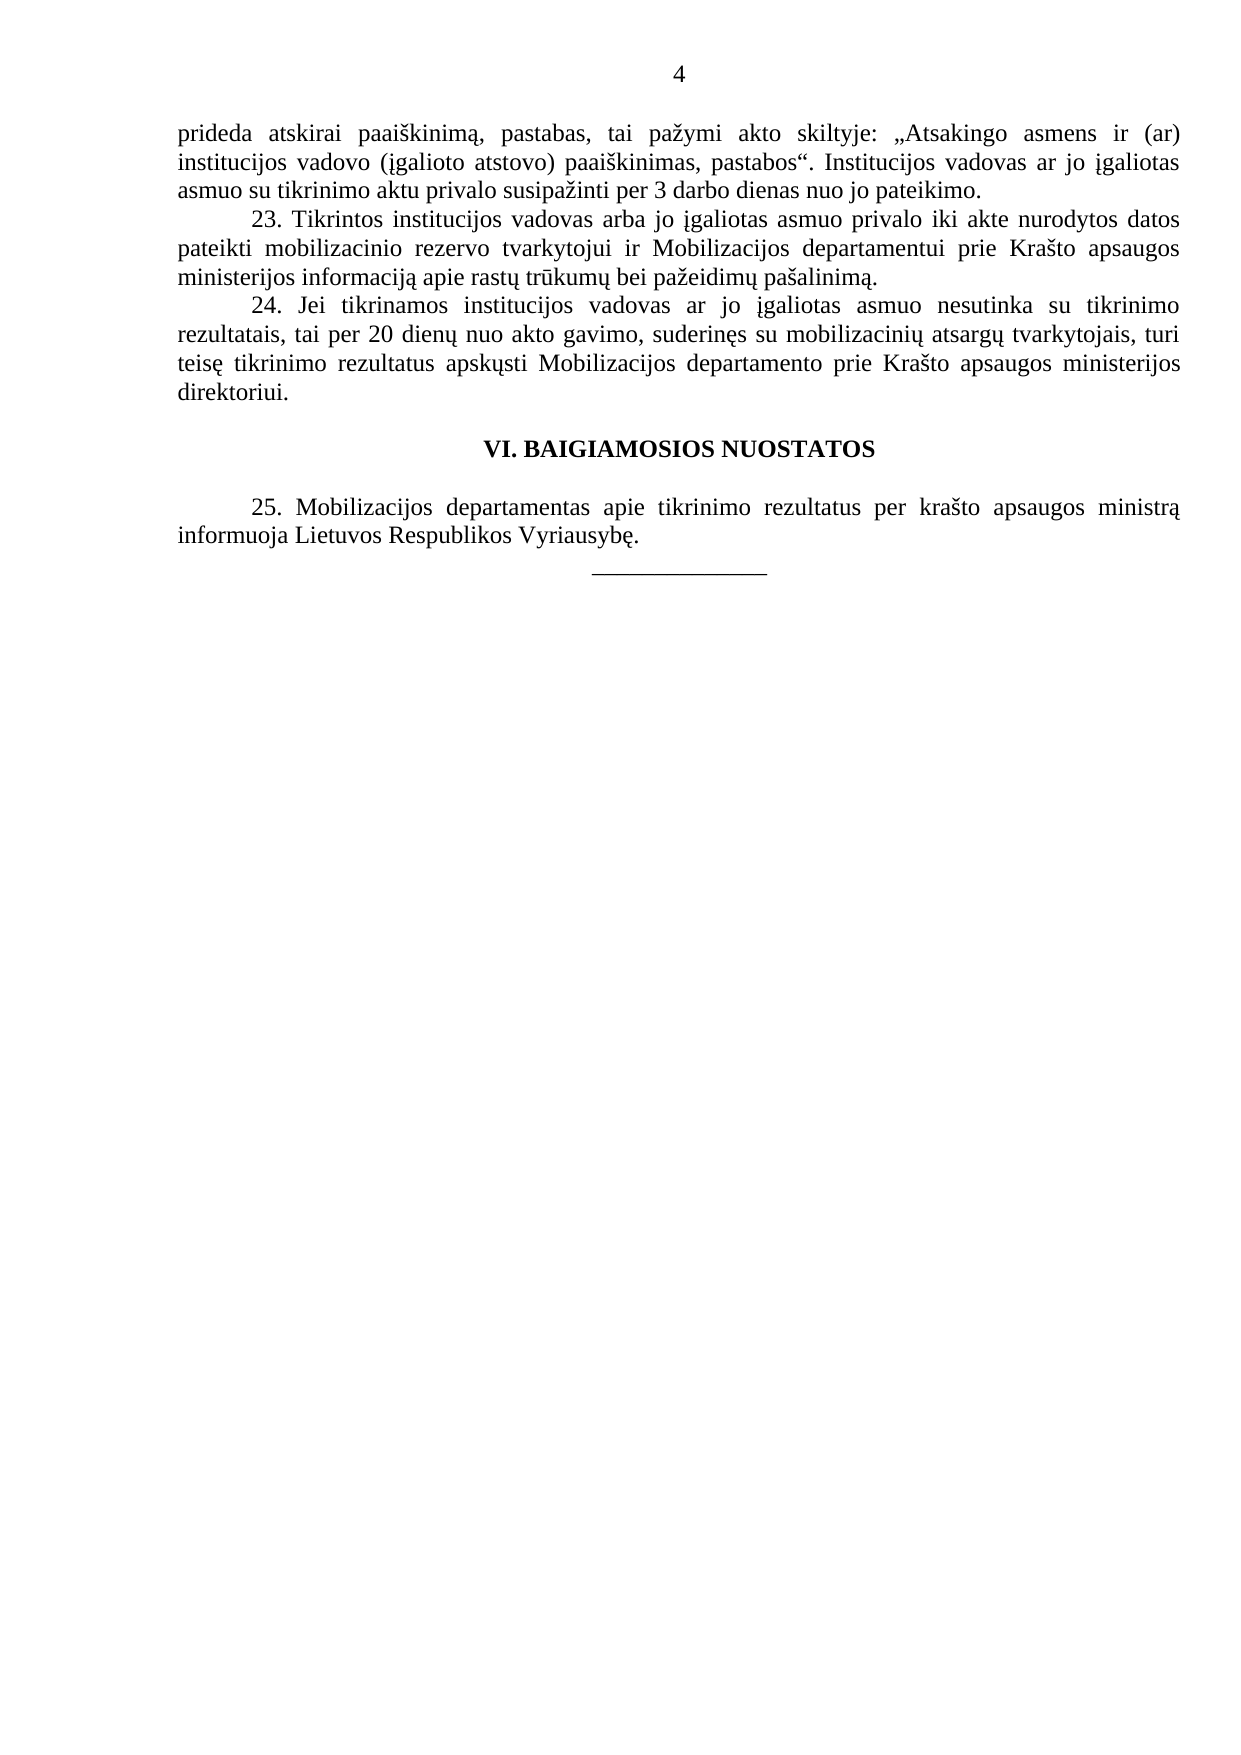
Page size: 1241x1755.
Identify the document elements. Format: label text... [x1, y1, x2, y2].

text 23. Tikrintos institucijos vadovas arba jo įgaliotas asmuo privalo iki akte nurodytos datos pateikti mobilizacinio rezervo tvarkytojui ir Mobilizacijos departamentui prie Krašto apsaugos ministerijos informaciją apie rastų trūkumų bei pažeidimų pašalinimą. [177, 204, 1181, 291]
text 25. Mobilizacijos departamentas apie tikrinimo rezultatus per krašto apsaugos ministrą informuoja Lietuvos Respublikos Vyriausybę. [177, 492, 1181, 549]
text VI. BAIGIAMOSIOS NUOSTATOS [177, 434, 1181, 463]
text 24. Jei tikrinamos institucijos vadovas ar jo įgaliotas asmuo nesutinka su tikrinimo rezultatais, tai per 20 dienų nuo akto gavimo, suderinęs su mobilizacinių atsargų tvarkytojais, turi teisę tikrinimo rezultatus apskųsti Mobilizacijos departamento prie Krašto apsaugos ministerijos direktoriui. [177, 291, 1181, 406]
text ______________ [177, 549, 1181, 578]
text prideda atskirai paaiškinimą, pastabas, tai pažymi akto skiltyje: „Atsakingo asmens ir (ar) institucijos vadovo (įgalioto atstovo) paaiškinimas, pastabos“. Institucijos vadovas ar jo įgaliotas asmuo su tikrinimo aktu privalo susipažinti per 3 darbo dienas nuo jo pateikimo. [177, 118, 1181, 204]
